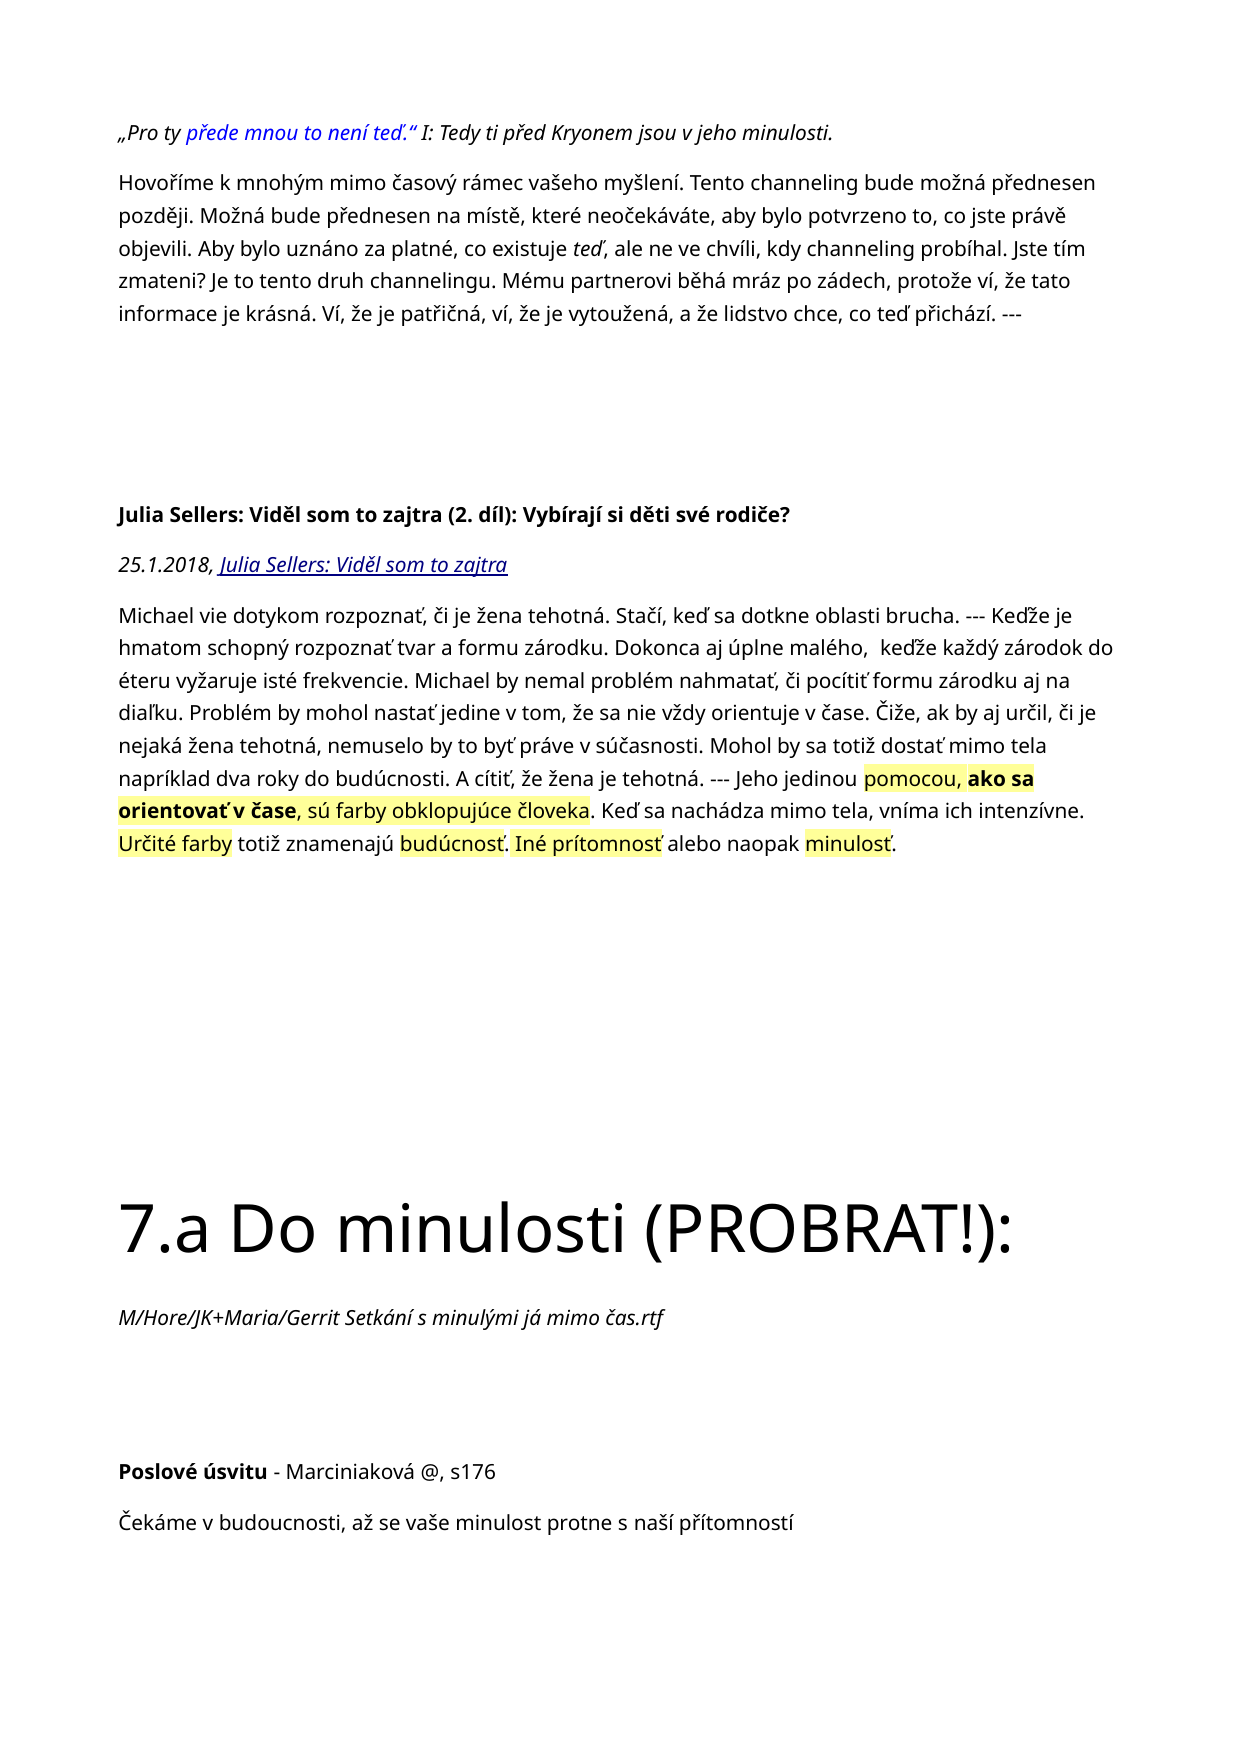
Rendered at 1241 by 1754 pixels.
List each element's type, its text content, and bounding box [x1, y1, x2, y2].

text 7.a Do minulosti (PROBRAT!): [118, 1181, 1122, 1272]
text Michael vie dotykom rozpoznať, či je žena tehotná. Stačí, keď sa dotkne oblasti brucha. --- Keďže je hmatom schopný rozpoznať tvar a formu zárodku. Dokonca aj úplne malého, keďže každý zárodok do éteru vyžaruje isté frekvencie. Michael by nemal problém nahmatať, či pocítiť formu zárodku aj na diaľku. Problém by mohol nastať jedine v tom, že sa nie vždy orientuje v čase. Čiže, ak by aj určil, či je nejaká žena tehotná, nemuselo by to byť práve v súčasnosti. Mohol by sa totiž dostať mimo tela napríklad dva roky do budúcnosti. A cítiť, že žena je tehotná. --- Jeho jedinou pomocou, ako sa orientovať v čase, sú farby obklopujúce človeka. Keď sa nachádza mimo tela, vníma ich intenzívne. Určité farby totiž znamenajú budúcnosť. Iné prítomnosť alebo naopak minulosť. [118, 601, 1122, 857]
text „Pro ty přede mnou to není teď.“ I: Tedy ti před Kryonem jsou v jeho minulosti. [118, 118, 1122, 147]
text M/Hore/JK+Maria/Gerrit Setkání s minulými já mimo čas.rtf [118, 1303, 1122, 1332]
subtitle Julia Sellers: Viděl som to zajtra (2. díl): Vybírají si děti své rodiče? [118, 500, 1122, 528]
text 25.1.2018, Julia Sellers: Viděl som to zajtra [118, 550, 1122, 579]
text Hovoříme k mnohým mimo časový rámec vašeho myšlení. Tento channeling bude možná přednesen později. Možná bude přednesen na místě, které neočekáváte, aby bylo potvrzeno to, co jste právě objevili. Aby bylo uznáno za platné, co existuje teď, ale ne ve chvíli, kdy channeling probíhal. Jste tím zmateni? Je to tento druh channelingu. Mému partnerovi běhá mráz po zádech, protože ví, že tato informace je krásná. Ví, že je patřičná, ví, že je vytoužená, a že lidstvo chce, co teď přichází. --- [118, 168, 1122, 327]
text Čekáme v budoucnosti, až se vaše minulost protne s naší přítomností [118, 1508, 1122, 1536]
text Poslové úsvitu - Marciniaková @, s176 [118, 1457, 1122, 1486]
